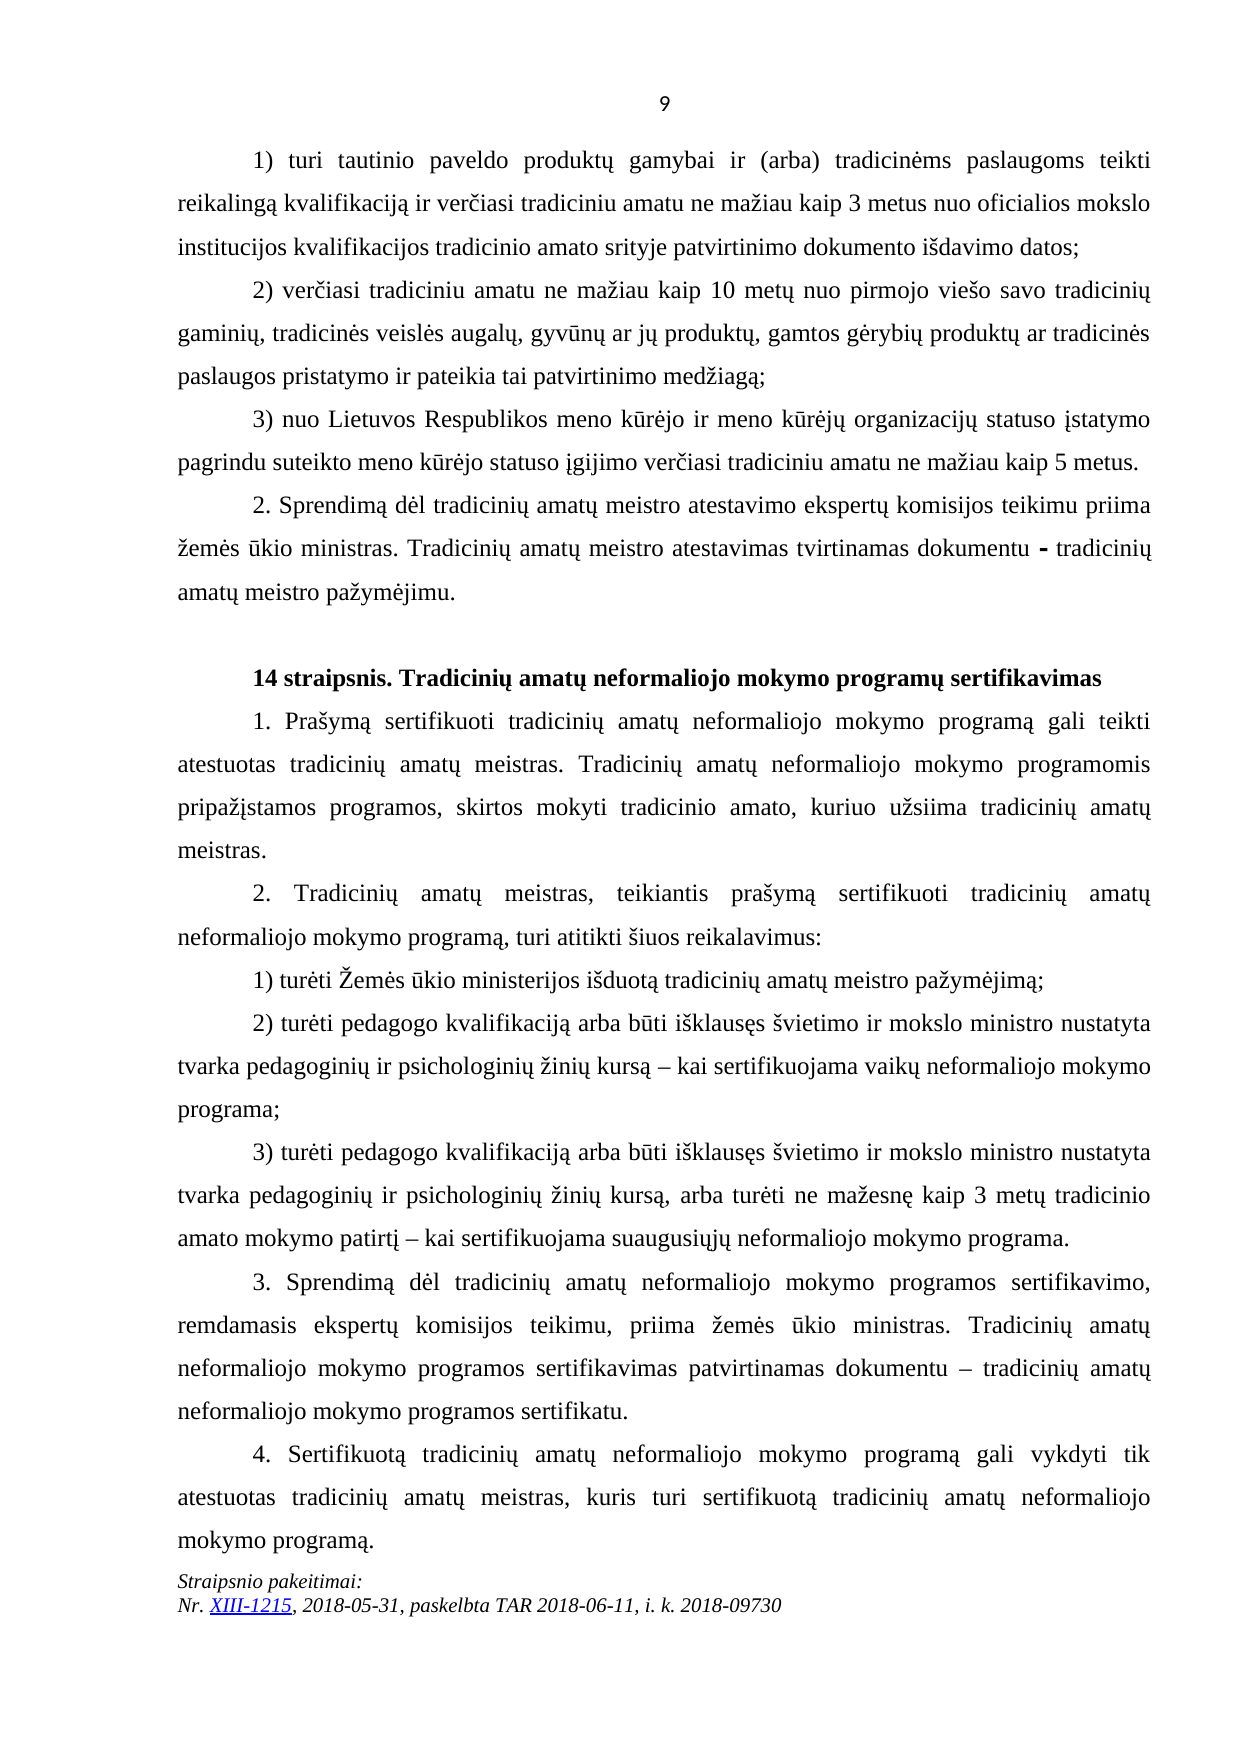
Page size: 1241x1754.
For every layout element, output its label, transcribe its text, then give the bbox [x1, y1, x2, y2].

text 1) turėti Žemės ūkio ministerijos išduotą tradicinių amatų meistro pažymėjimą; [177, 965, 1152, 993]
text 4. Sertifikuotą tradicinių amatų neformaliojo mokymo programą gali vykdyti tik atestuotas tradicinių amatų meistras, kuris turi sertifikuotą tradicinių amatų neformaliojo mokymo programą. [177, 1439, 1152, 1554]
text 14 straipsnis. Tradicinių amatų neformaliojo mokymo programų sertifikavimas [177, 663, 1152, 692]
text 1) turi tautinio paveldo produktų gamybai ir (arba) tradicinėms paslaugoms teikti reikalingą kvalifikaciją ir verčiasi tradiciniu amatu ne mažiau kaip 3 metus nuo oficialios mokslo institucijos kvalifikacijos tradicinio amato srityje patvirtinimo dokumento išdavimo datos; [177, 145, 1152, 260]
text 1. Prašymą sertifikuoti tradicinių amatų neformaliojo mokymo programą gali teikti atestuotas tradicinių amatų meistras. Tradicinių amatų neformaliojo mokymo programomis pripažįstamos programos, skirtos mokyti tradicinio amato, kuriuo užsiima tradicinių amatų meistras. [177, 706, 1152, 864]
text Straipsnio pakeitimai: [177, 1568, 1152, 1593]
text 2. Tradicinių amatų meistras, teikiantis prašymą sertifikuoti tradicinių amatų neformaliojo mokymo programą, turi atitikti šiuos reikalavimus: [177, 878, 1152, 950]
text 3. Sprendimą dėl tradicinių amatų neformaliojo mokymo programos sertifikavimo, remdamasis ekspertų komisijos teikimu, priima žemės ūkio ministras. Tradicinių amatų neformaliojo mokymo programos sertifikavimas patvirtinamas dokumentu – tradicinių amatų neformaliojo mokymo programos sertifikatu. [177, 1267, 1152, 1425]
text 3) turėti pedagogo kvalifikaciją arba būti išklausęs švietimo ir mokslo ministro nustatyta tvarka pedagoginių ir psichologinių žinių kursą, arba turėti ne mažesnę kaip 3 metų tradicinio amato mokymo patirtį – kai sertifikuojama suaugusiųjų neformaliojo mokymo programa. [177, 1137, 1152, 1252]
text 3) nuo Lietuvos Respublikos meno kūrėjo ir meno kūrėjų organizacijų statuso įstatymo pagrindu suteikto meno kūrėjo statuso įgijimo verčiasi tradiciniu amatu ne mažiau kaip 5 metus. [177, 404, 1152, 476]
text 2) verčiasi tradiciniu amatu ne mažiau kaip 10 metų nuo pirmojo viešo savo tradicinių gaminių, tradicinės veislės augalų, gyvūnų ar jų produktų, gamtos gėrybių produktų ar tradicinės paslaugos pristatymo ir pateikia tai patvirtinimo medžiagą; [177, 275, 1152, 390]
text Nr. XIII-1215, 2018-05-31, paskelbta TAR 2018-06-11, i. k. 2018-09730 [177, 1593, 1152, 1617]
text 2. Sprendimą dėl tradicinių amatų meistro atestavimo ekspertų komisijos teikimu priima žemės ūkio ministras. Tradicinių amatų meistro atestavimas tvirtinamas dokumentu  tradicinių amatų meistro pažymėjimu. [177, 490, 1152, 605]
text 2) turėti pedagogo kvalifikaciją arba būti išklausęs švietimo ir mokslo ministro nustatyta tvarka pedagoginių ir psichologinių žinių kursą – kai sertifikuojama vaikų neformaliojo mokymo programa; [177, 1008, 1152, 1123]
